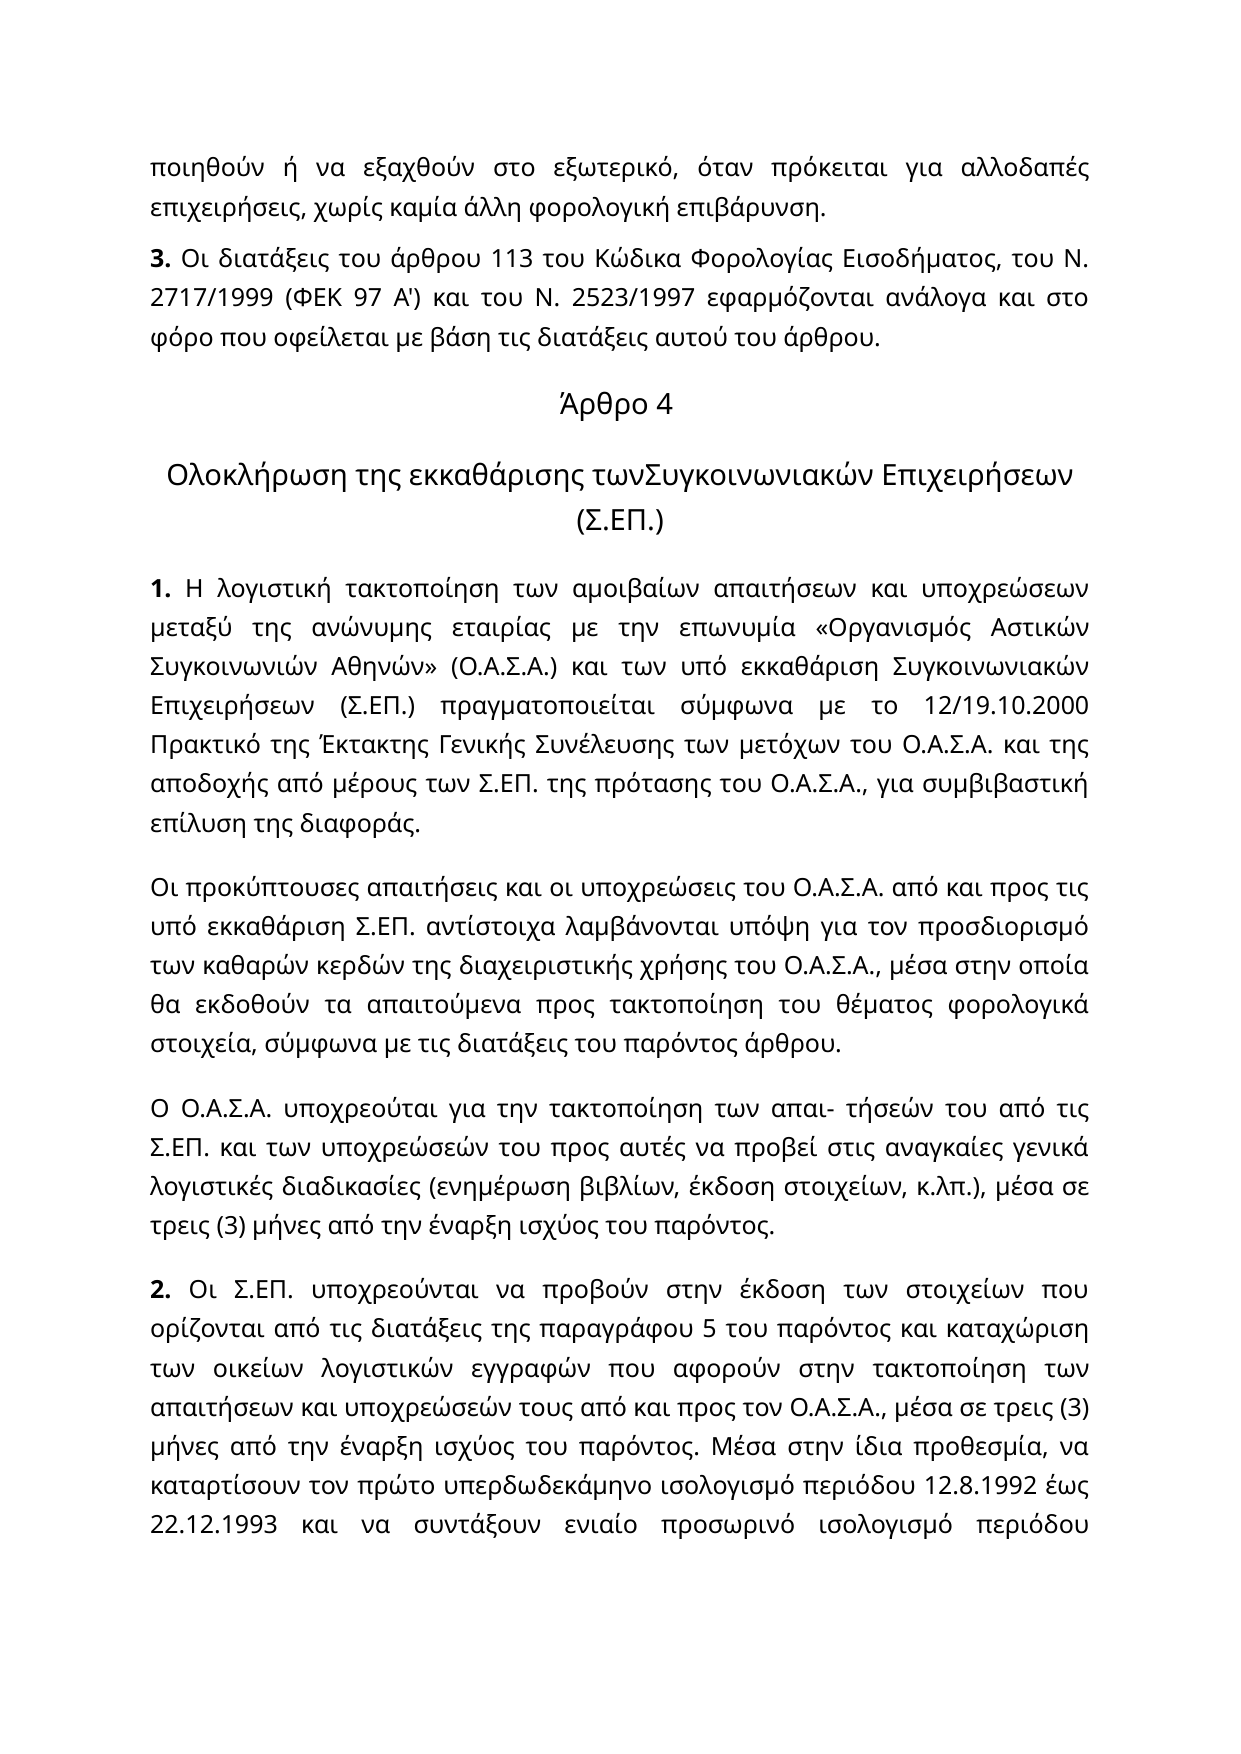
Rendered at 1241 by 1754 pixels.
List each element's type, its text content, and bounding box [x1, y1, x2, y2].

subtitle Ολοκλήρωση της εκκαθάρισης τωνΣυγκοινωνιακών Επιχειρήσεων (Σ.ΕΠ.) [150, 454, 1090, 539]
text 3. Οι διατάξεις του άρθρου 113 του Κώδικα Φορολογίας Εισοδήματος, του Ν. 2717/1999 (ΦΕΚ 97 Α') και του Ν. 2523/1997 εφαρμόζονται ανάλογα και στο φόρο που οφείλεται με βάση τις διατάξεις αυτού του άρθρου. [150, 241, 1090, 353]
text ποιηθούν ή να εξαχθούν στο εξωτερικό, όταν πρόκειται για αλλοδαπές επιχειρήσεις, χωρίς καμία άλλη φορολογική επιβάρυνση. [150, 150, 1090, 223]
text 2. Οι Σ.ΕΠ. υποχρεούνται να προβούν στην έκδοση των στοιχείων που ορίζονται από τις διατάξεις της παραγράφου 5 του παρόντος και καταχώριση των οικείων λογιστικών εγγραφών που αφορούν στην τακτοποίηση των απαιτήσεων και υποχρεώσεών τους από και προς τον Ο.Α.Σ.Α., μέσα σε τρεις (3) μήνες από την έναρξη ισχύος του παρόντος. Μέσα στην ίδια προθεσμία, να καταρτίσουν τον πρώτο υπερδωδεκάμηνο ισολογισμό περιόδου 12.8.1992 έως 22.12.1993 και να συντάξουν ενιαίο προσωρινό ισολογισμό περιόδου [150, 1272, 1090, 1541]
text Ο Ο.Α.Σ.Α. υποχρεούται για την τακτοποίηση των απαι- τήσεών του από τις Σ.ΕΠ. και των υποχρεώσεών του προς αυτές να προβεί στις αναγκαίες γενικά λογιστικές διαδικασίες (ενημέρωση βιβλίων, έκδοση στοιχείων, κ.λπ.), μέσα σε τρεις (3) μήνες από την έναρξη ισχύος του παρόντος. [150, 1090, 1090, 1242]
text 1. Η λογιστική τακτοποίηση των αμοιβαίων απαιτήσεων και υποχρεώσεων μεταξύ της ανώνυμης εταιρίας με την επωνυμία «Οργανισμός Αστικών Συγκοινωνιών Αθηνών» (Ο.Α.Σ.Α.) και των υπό εκκαθάριση Συγκοινωνιακών Επιχειρήσεων (Σ.ΕΠ.) πραγματοποιείται σύμφωνα με το 12/19.10.2000 Πρακτικό της Έκτακτης Γενικής Συνέλευσης των μετόχων του Ο.Α.Σ.Α. και της αποδοχής από μέρους των Σ.ΕΠ. της πρότασης του Ο.Α.Σ.Α., για συμβιβαστική επίλυση της διαφοράς. [150, 570, 1090, 839]
text Οι προκύπτουσες απαιτήσεις και οι υποχρεώσεις του Ο.Α.Σ.Α. από και προς τις υπό εκκαθάριση Σ.ΕΠ. αντίστοιχα λαμβάνονται υπόψη για τον προσδιορισμό των καθαρών κερδών της διαχειριστικής χρήσης του Ο.Α.Σ.Α., μέσα στην οποία θα εκδοθούν τα απαιτούμενα προς τακτοποίηση του θέματος φορολογικά στοιχεία, σύμφωνα με τις διατάξεις του παρόντος άρθρου. [150, 869, 1090, 1060]
subtitle Άρθρο 4 [150, 383, 1090, 423]
